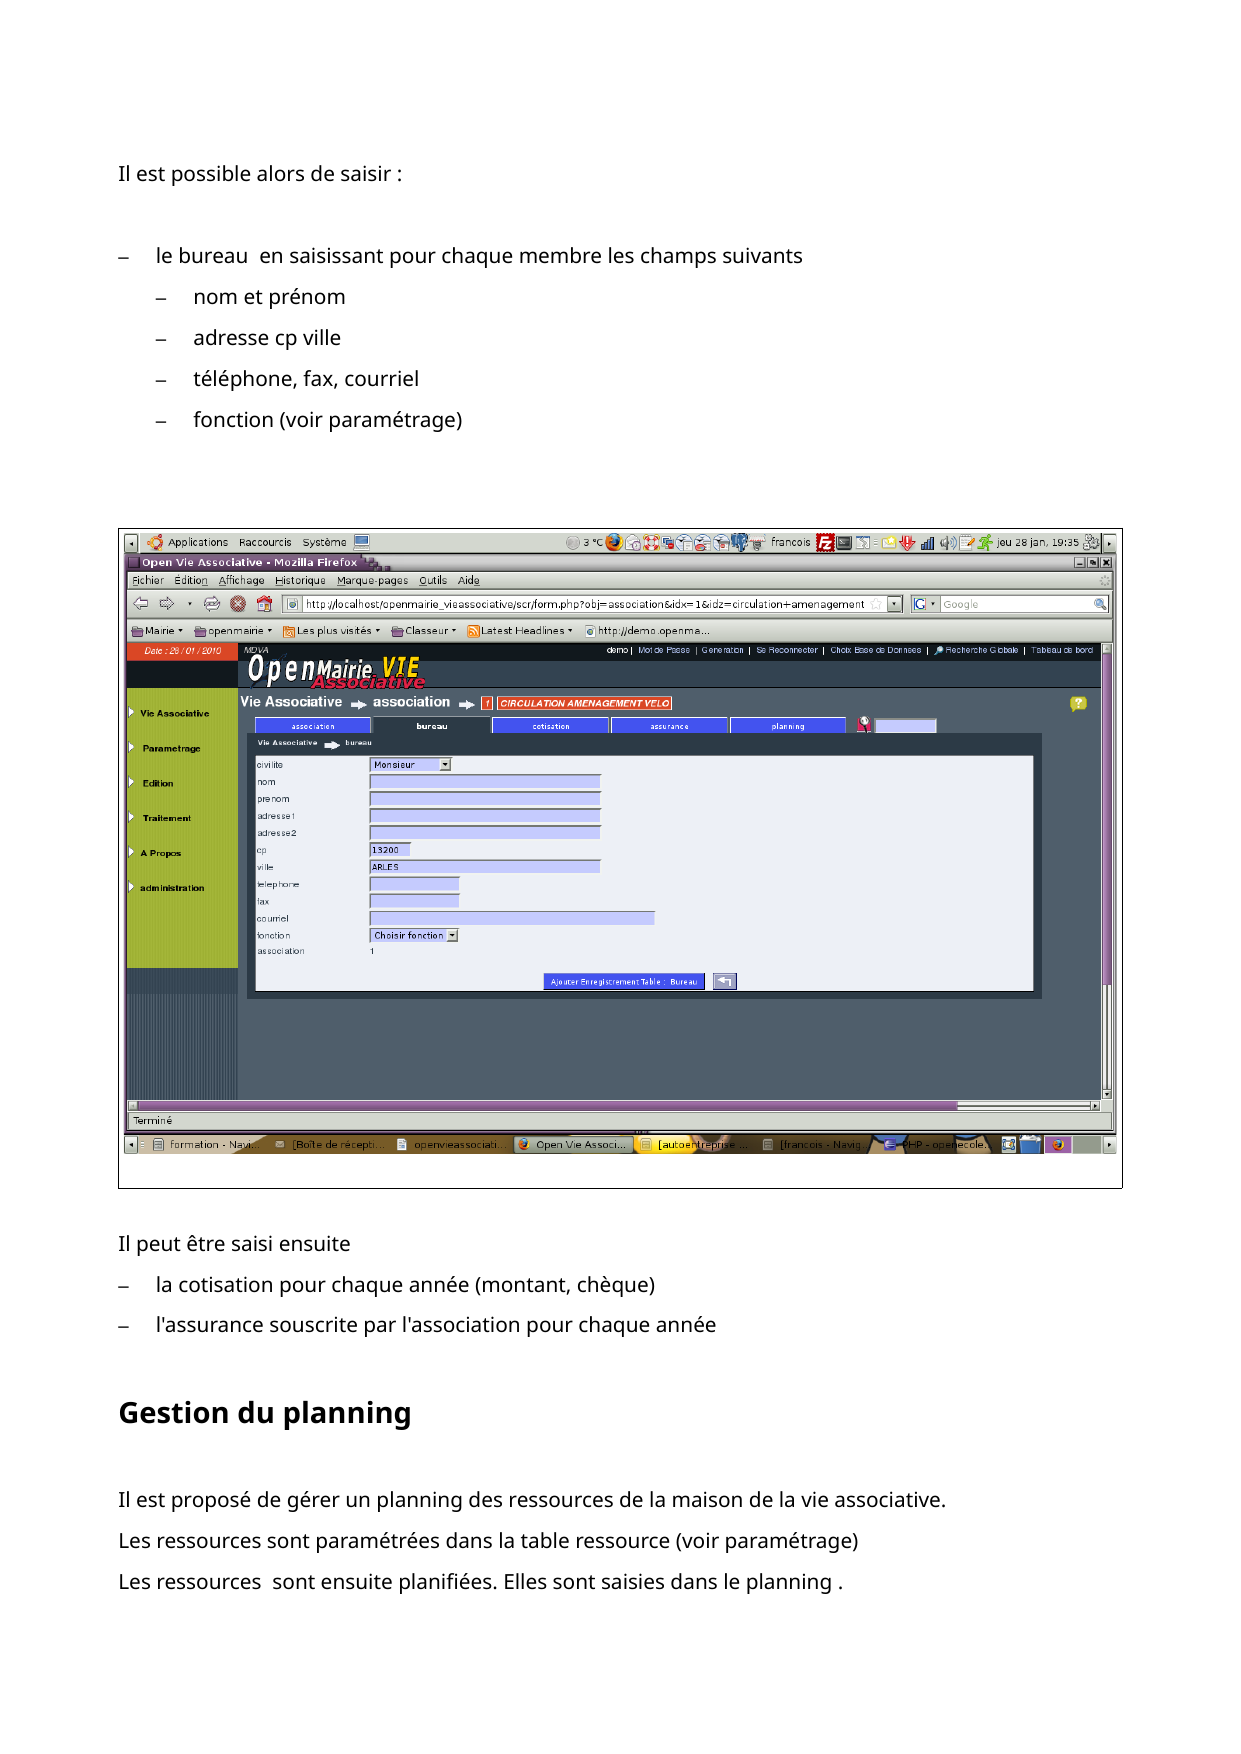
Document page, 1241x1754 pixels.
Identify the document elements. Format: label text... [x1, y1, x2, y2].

list nom et prénom [156, 282, 1122, 310]
list adresse cp ville [156, 323, 1122, 351]
table_header [119, 1154, 1122, 1188]
list téléphone, fax, courriel [156, 364, 1122, 392]
picture [123, 533, 1117, 1154]
text Gestion du planning [118, 1392, 1122, 1432]
text Il peut être saisi ensuite [118, 1229, 1122, 1257]
list la cotisation pour chaque année (montant, chèque) [118, 1270, 1122, 1298]
text Il est possible alors de saisir : [118, 159, 1122, 187]
text Les ressources sont paramétrées dans la table ressource (voir paramétrage) [118, 1527, 1122, 1555]
text Les ressources sont ensuite planifiées. Elles sont saisies dans le planning . [118, 1567, 1122, 1596]
table_header [119, 529, 1122, 1153]
list le bureau en saisissant pour chaque membre les champs suivants [118, 241, 1122, 269]
list fonction (voir paramétrage) [156, 405, 1122, 433]
text Il est proposé de gérer un planning des ressources de la maison de la vie associative. [118, 1486, 1122, 1514]
list l'assurance souscrite par l'association pour chaque année [118, 1311, 1122, 1339]
